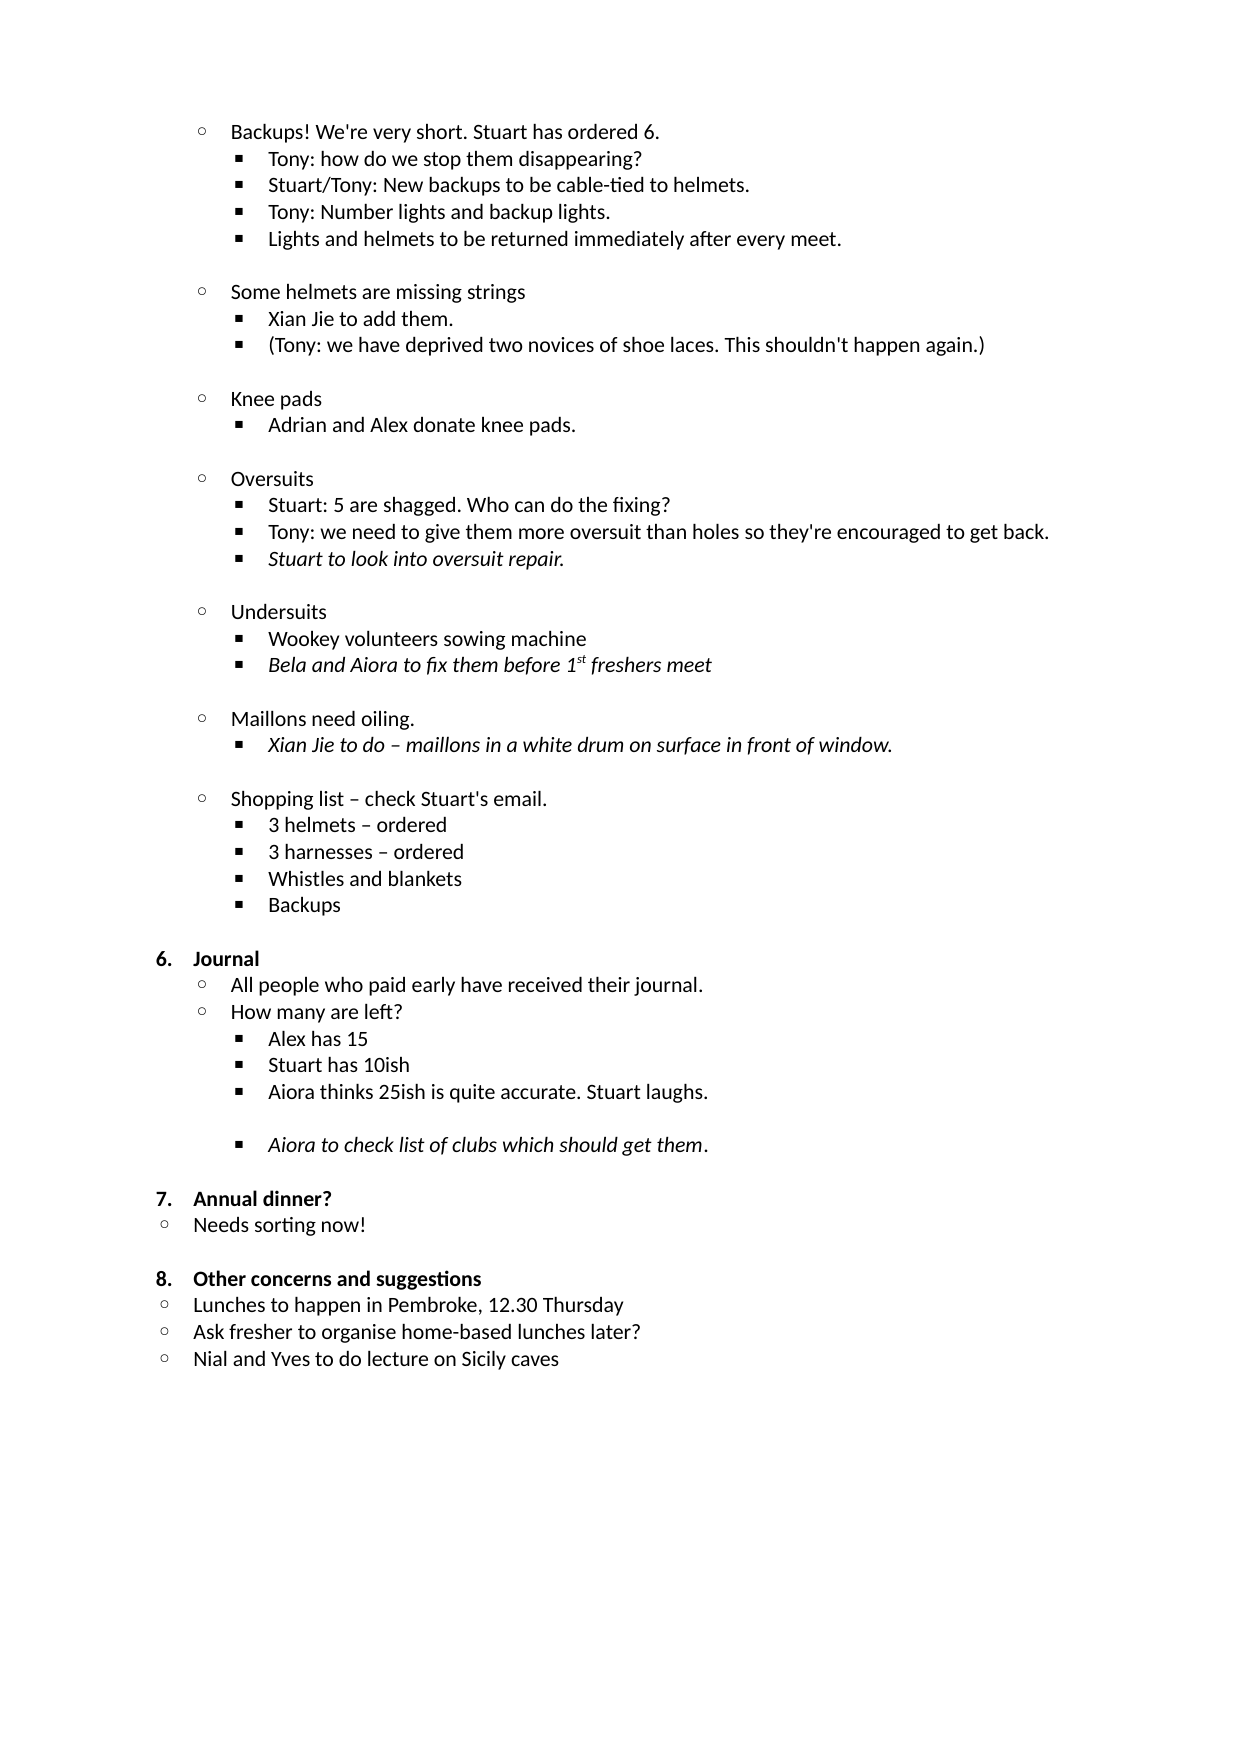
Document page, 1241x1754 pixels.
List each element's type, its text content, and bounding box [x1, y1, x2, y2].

list Shopping list – check Stuart's email. [193, 785, 1122, 811]
list Needs sorting now! [156, 1211, 1122, 1238]
list Lunches to happen in Pembroke, 12.30 Thursday [156, 1291, 1122, 1318]
list Annual dinner? [156, 1185, 1122, 1211]
list Stuart to look into oversuit repair. [231, 545, 1122, 571]
list Maillons need oiling. [193, 705, 1122, 731]
list Whistles and blankets [231, 865, 1122, 891]
list Wookey volunteers sowing machine [231, 625, 1122, 651]
list 3 harnesses – ordered [231, 838, 1122, 865]
list Aiora to check list of clubs which should get them. [231, 1131, 1122, 1158]
list Stuart has 10ish [231, 1051, 1122, 1078]
list Other concerns and suggestions [156, 1265, 1122, 1291]
list Ask fresher to organise home-based lunches later? [156, 1318, 1122, 1345]
list How many are left? [193, 998, 1122, 1025]
list Adrian and Alex donate knee pads. [231, 411, 1122, 438]
list Backups [231, 891, 1122, 918]
list Alex has 15 [231, 1025, 1122, 1051]
list Some helmets are missing strings [193, 278, 1122, 305]
list Knee pads [193, 385, 1122, 411]
list Aiora thinks 25ish is quite accurate. Stuart laughs. [231, 1078, 1122, 1105]
list All people who paid early have received their journal. [193, 971, 1122, 998]
list Stuart: 5 are shagged. Who can do the fixing? [231, 491, 1122, 518]
list Xian Jie to add them. [231, 305, 1122, 331]
list Backups! We're very short. Stuart has ordered 6. [193, 118, 1122, 145]
list Nial and Yves to do lecture on Sicily caves [156, 1345, 1122, 1371]
list Lights and helmets to be returned immediately after every meet. [231, 225, 1122, 251]
list Tony: how do we stop them disappearing? [231, 145, 1122, 171]
list Tony: we need to give them more oversuit than holes so they're encouraged to get back. [231, 518, 1122, 545]
list Xian Jie to do – maillons in a white drum on surface in front of window. [231, 731, 1122, 758]
list Journal [156, 945, 1122, 971]
list Undersuits [193, 598, 1122, 625]
list Stuart/Tony: New backups to be cable-tied to helmets. [231, 171, 1122, 198]
list 3 helmets – ordered [231, 811, 1122, 838]
list (Tony: we have deprived two novices of shoe laces. This shouldn't happen again.) [231, 331, 1122, 358]
list Tony: Number lights and backup lights. [231, 198, 1122, 225]
list Oversuits [193, 465, 1122, 491]
list Bela and Aiora to fix them before 1st freshers meet [231, 651, 1122, 678]
